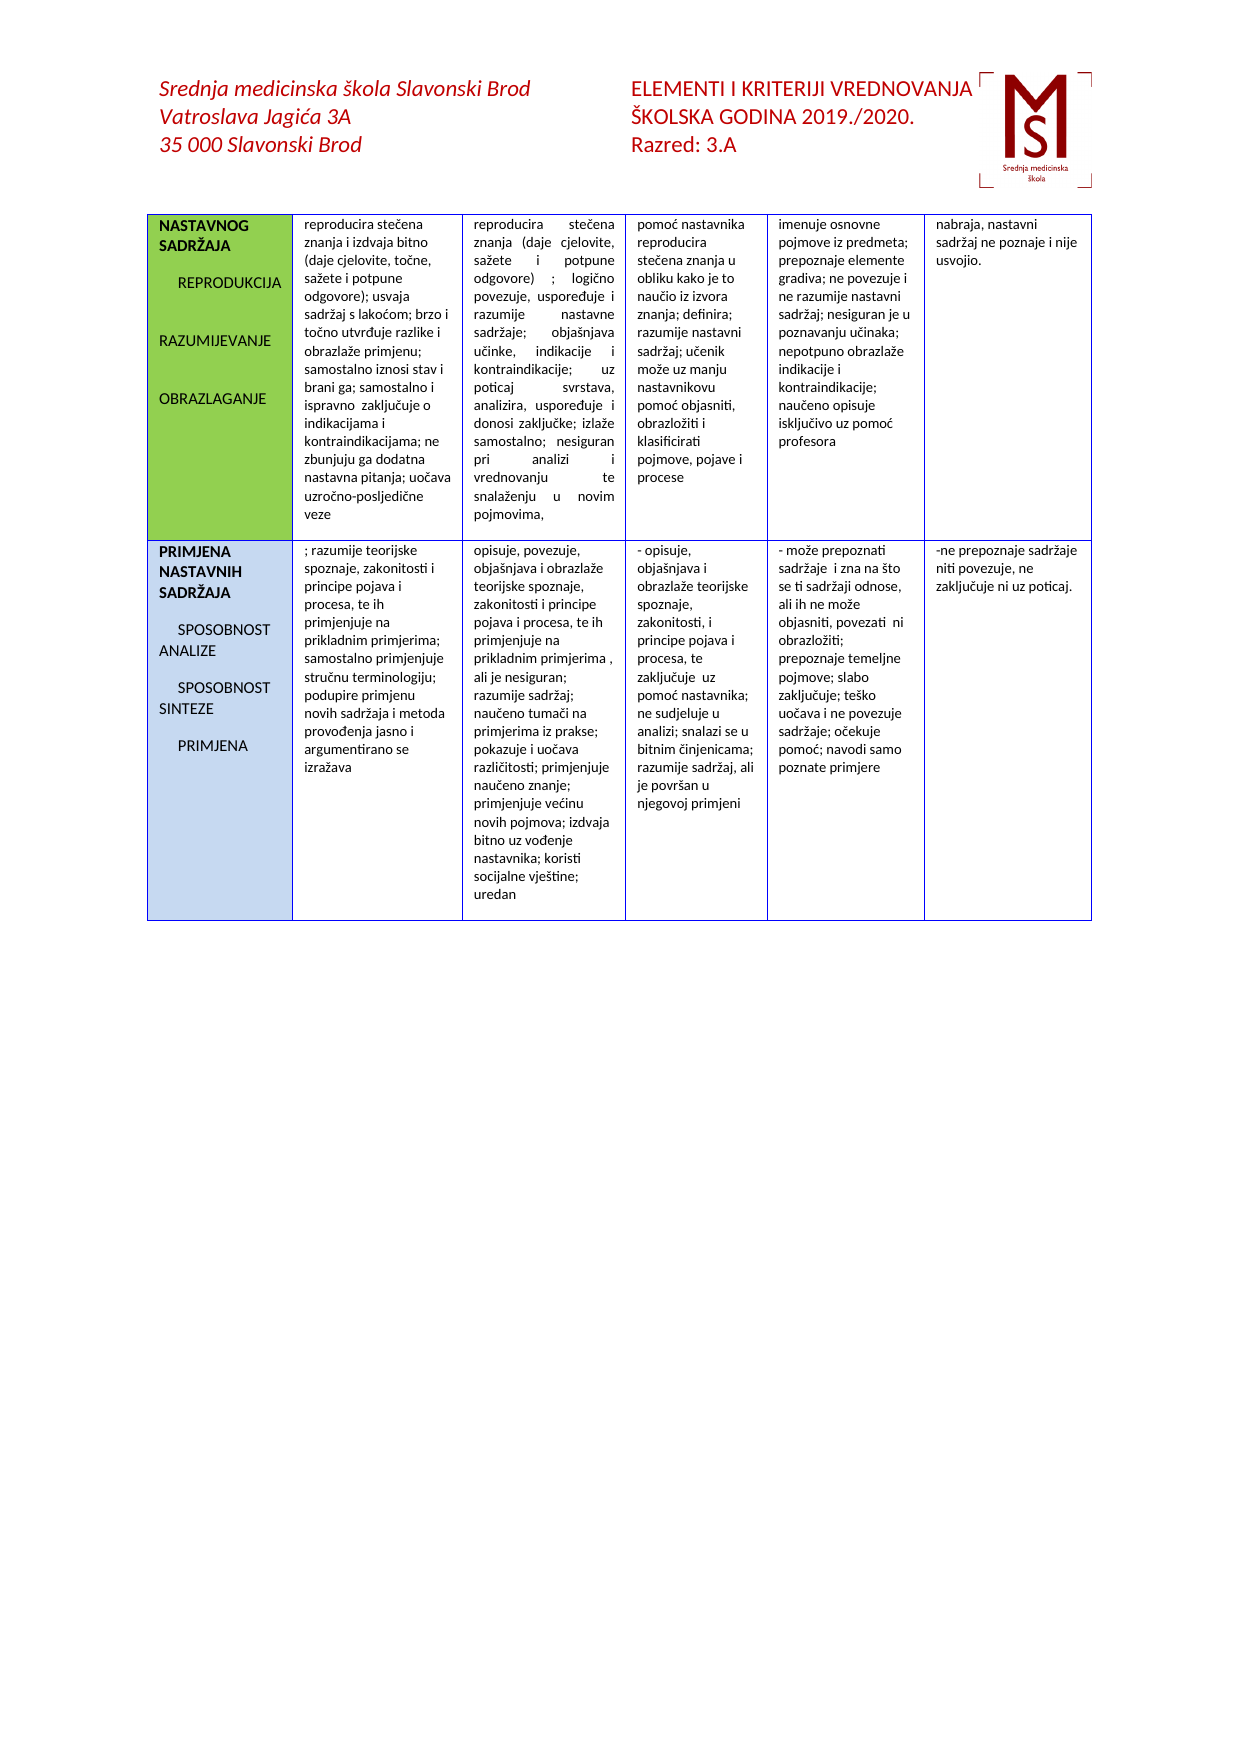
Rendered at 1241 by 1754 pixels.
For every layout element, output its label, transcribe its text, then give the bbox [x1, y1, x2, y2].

table_cell ; razumije teorijske spoznaje, zakonitosti i principe pojava i procesa, te ih primjenjuje na prikladnim primjerima; samostalno primjenjuje stručnu terminologiju; podupire primjenu novih sadržaja i metoda provođenja jasno i argumentirano se izražava [293, 541, 462, 920]
table_cell pomoć nastavnika reproducira stečena znanja u obliku kako je to naučio iz izvora znanja; definira; razumije nastavni sadržaj; učenik može uz manju nastavnikovu pomoć objasniti, obrazložiti i klasificirati pojmove, pojave i procese [626, 215, 767, 540]
table_cell -ne prepoznaje sadržaje niti povezuje, ne zaključuje ni uz poticaj. [925, 541, 1091, 920]
table_cell reproducira stečena znanja (daje cjelovite, sažete i potpune odgovore) ; logično povezuje, uspoređuje i razumije nastavne sadržaje; objašnjava učinke, indikacije i kontraindikacije; uz poticaj svrstava, analizira, uspoređuje i donosi zaključke; izlaže samostalno; nesiguran pri analizi i vrednovanju te snalaženju u novim pojmovima, [463, 215, 625, 540]
table_cell NASTAVNOG SADRŽAJA REPRODUKCIJA RAZUMIJEVANJE OBRAZLAGANJE [148, 215, 292, 540]
table_cell - može prepoznati sadržaje i zna na što se ti sadržaji odnose, ali ih ne može objasniti, povezati ni obrazložiti; prepoznaje temeljne pojmove; slabo zaključuje; teško uočava i ne povezuje sadržaje; očekuje pomoć; navodi samo poznate primjere [768, 541, 924, 920]
table_cell nabraja, nastavni sadržaj ne poznaje i nije usvojio. [925, 215, 1091, 540]
table_cell imenuje osnovne pojmove iz predmeta; prepoznaje elemente gradiva; ne povezuje i ne razumije nastavni sadržaj; nesiguran je u poznavanju učinaka; nepotpuno obrazlaže indikacije i kontraindikacije; naučeno opisuje isključivo uz pomoć profesora [768, 215, 924, 540]
table_cell reproducira stečena znanja i izdvaja bitno (daje cjelovite, točne, sažete i potpune odgovore); usvaja sadržaj s lakoćom; brzo i točno utvrđuje razlike i obrazlaže primjenu; samostalno iznosi stav i brani ga; samostalno i ispravno zaključuje o indikacijama i kontraindikacijama; ne zbunjuju ga dodatna nastavna pitanja; uočava uzročno-posljedične veze [293, 215, 462, 540]
table_cell - opisuje, objašnjava i obrazlaže teorijske spoznaje, zakonitosti, i principe pojava i procesa, te zaključuje uz pomoć nastavnika; ne sudjeluje u analizi; snalazi se u bitnim činjenicama; razumije sadržaj, ali je površan u njegovoj primjeni [626, 541, 767, 920]
table_cell PRIMJENA NASTAVNIH SADRŽAJA SPOSOBNOST ANALIZE SPOSOBNOST SINTEZE PRIMJENA [148, 541, 292, 920]
table_cell opisuje, povezuje, objašnjava i obrazlaže teorijske spoznaje, zakonitosti i principe pojava i procesa, te ih primjenjuje na prikladnim primjerima , ali je nesiguran; razumije sadržaj; naučeno tumači na primjerima iz prakse; pokazuje i uočava različitosti; primjenjuje naučeno znanje; primjenjuje većinu novih pojmova; izdvaja bitno uz vođenje nastavnika; koristi socijalne vještine; uredan [463, 541, 625, 920]
